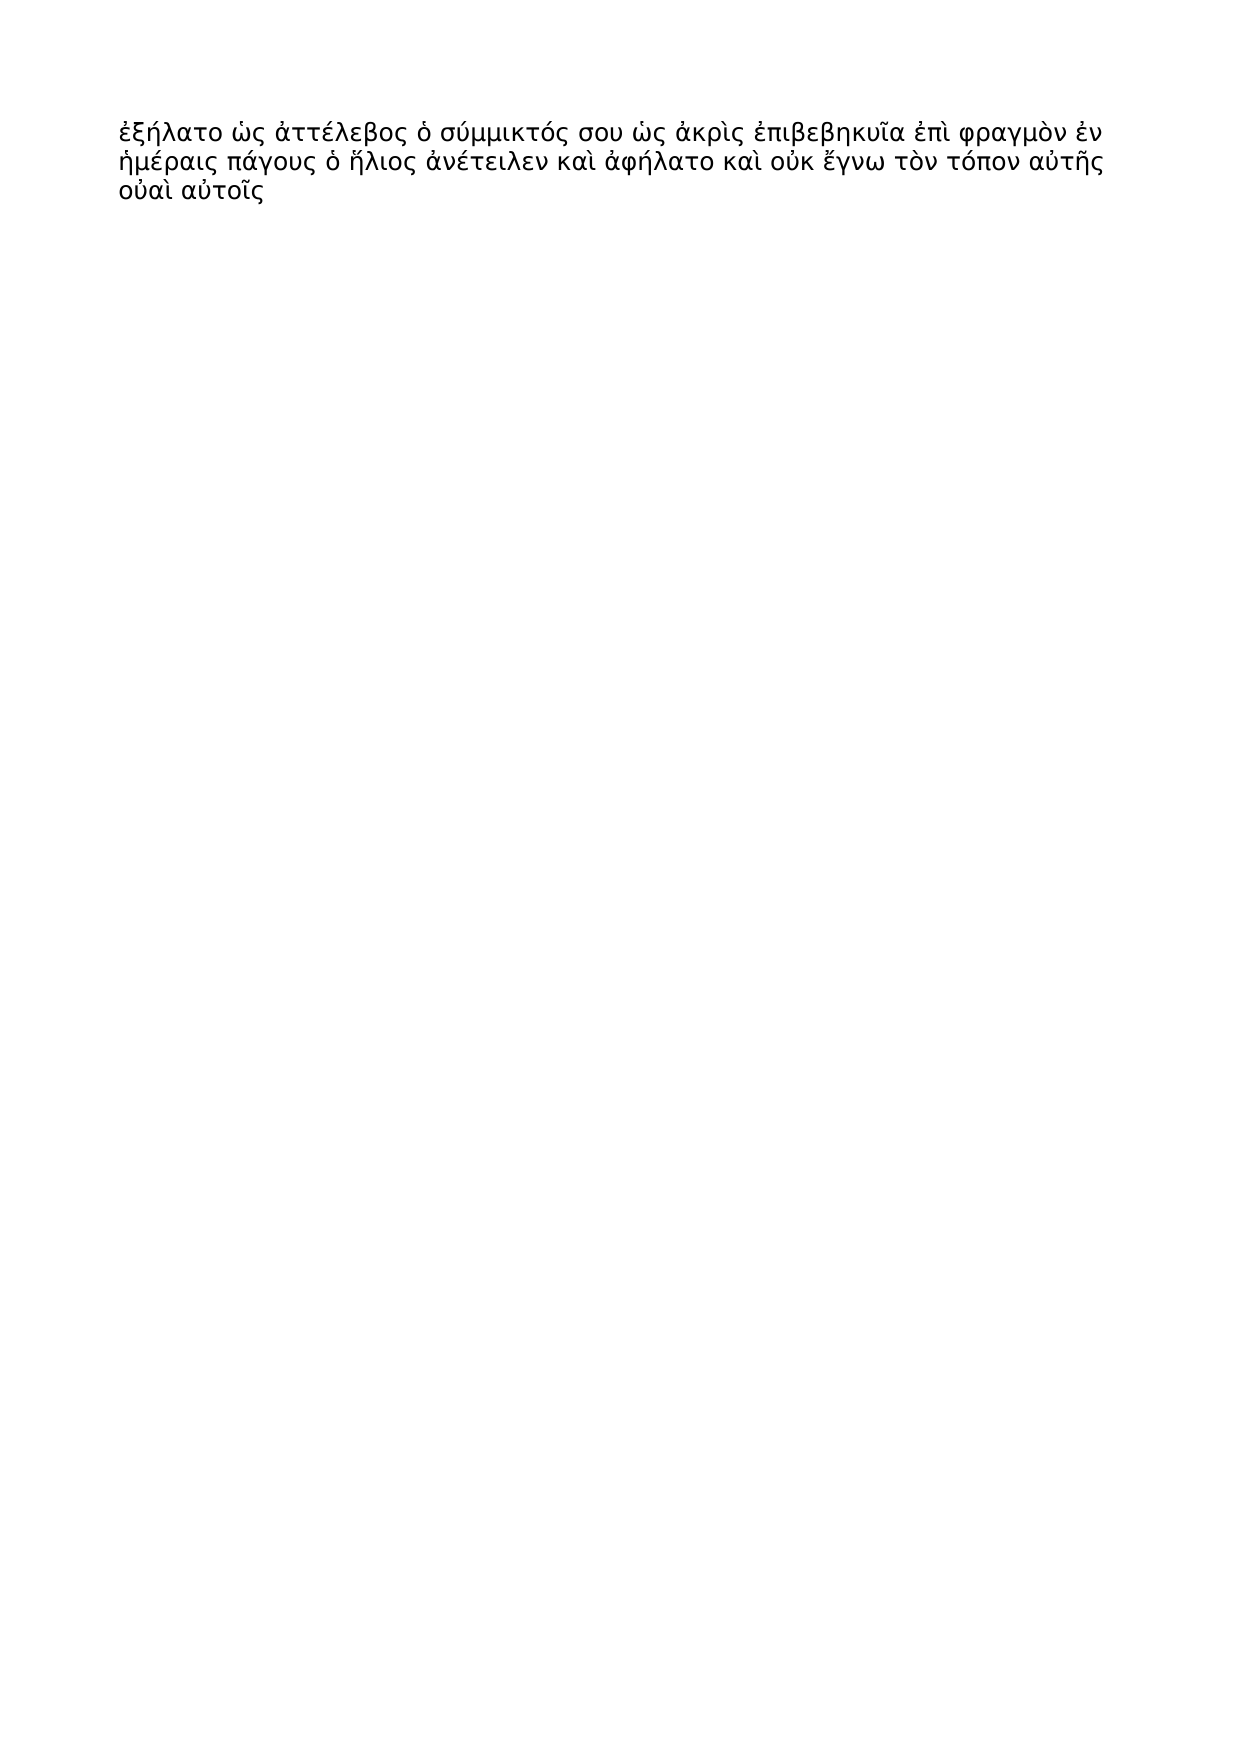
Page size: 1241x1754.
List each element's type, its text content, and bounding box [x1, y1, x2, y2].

text ἐξήλατο ὡς ἀττέλεβος ὁ σύμμικτός σου ὡς ἀκρὶς ἐπιβεβηκυῖα ἐπὶ φραγμὸν ἐν ἡμέραις πάγους ὁ ἥλιος ἀνέτειλεν καὶ ἀφήλατο καὶ οὐκ ἔγνω τὸν τόπον αὐτῆς οὐαὶ αὐτοῖς [118, 118, 1122, 206]
